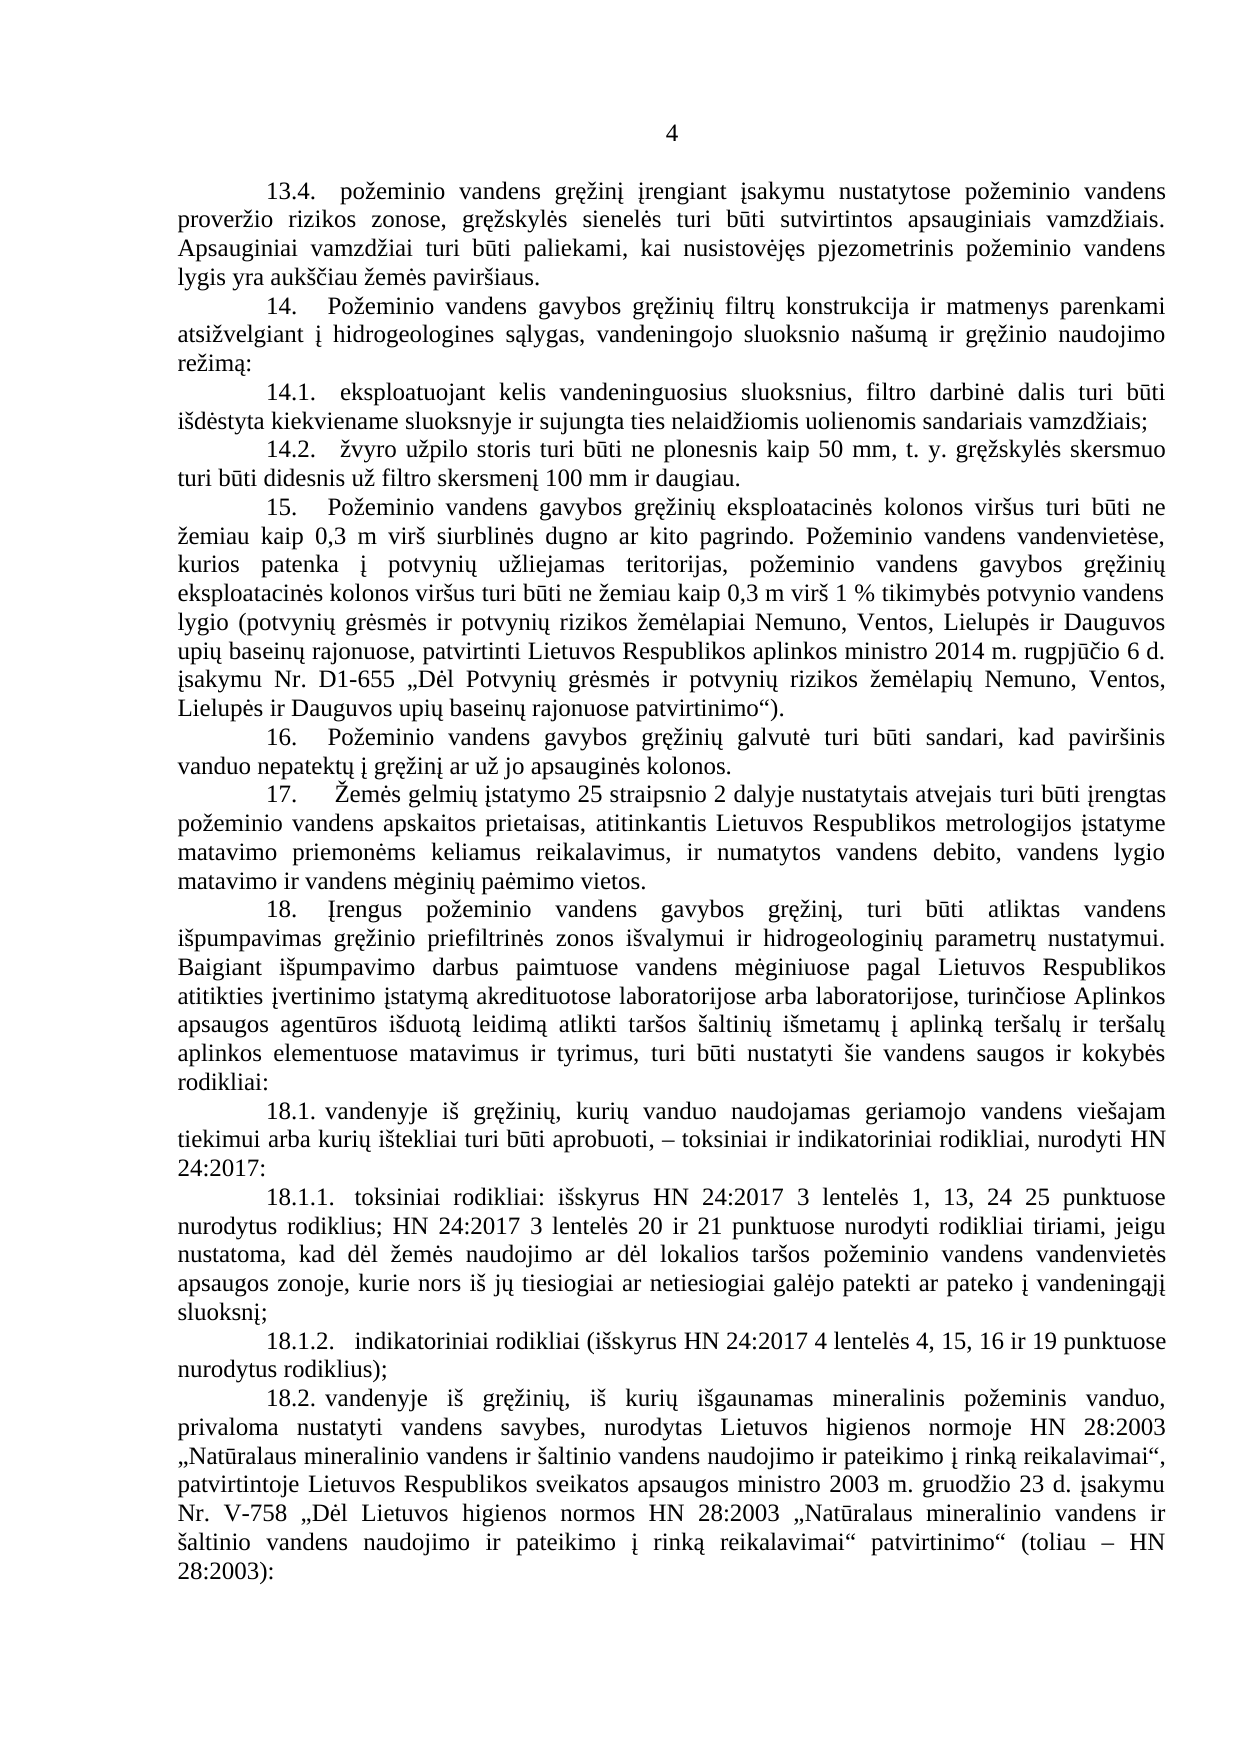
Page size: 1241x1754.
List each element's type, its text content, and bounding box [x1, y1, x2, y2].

text 14.2. žvyro užpilo storis turi būti ne plonesnis kaip 50 mm, t. y. gręžskylės skersmuo turi būti didesnis už filtro skersmenį 100 mm ir daugiau. [177, 434, 1166, 492]
text 18.1.1. toksiniai rodikliai: išskyrus HN 24:2017 3 lentelės 1, 13, 24 25 punktuose nurodytus rodiklius; HN 24:2017 3 lentelės 20 ir 21 punktuose nurodyti rodikliai tiriami, jeigu nustatoma, kad dėl žemės naudojimo ar dėl lokalios taršos požeminio vandens vandenvietės apsaugos zonoje, kurie nors iš jų tiesiogiai ar netiesiogiai galėjo patekti ar pateko į vandeningąjį sluoksnį; [177, 1182, 1166, 1326]
text 18.2. vandenyje iš gręžinių, iš kurių išgaunamas mineralinis požeminis vanduo, privaloma nustatyti vandens savybes, nurodytas Lietuvos higienos normoje HN 28:2003 „Natūralaus mineralinio vandens ir šaltinio vandens naudojimo ir pateikimo į rinką reikalavimai“, patvirtintoje Lietuvos Respublikos sveikatos apsaugos ministro 2003 m. gruodžio 23 d. įsakymu Nr. V-758 „Dėl Lietuvos higienos normos HN 28:2003 „Natūralaus mineralinio vandens ir šaltinio vandens naudojimo ir pateikimo į rinką reikalavimai“ patvirtinimo“ (toliau – HN 28:2003): [177, 1383, 1166, 1584]
text 18.1.2. indikatoriniai rodikliai (išskyrus HN 24:2017 4 lentelės 4, 15, 16 ir 19 punktuose nurodytus rodiklius); [177, 1326, 1166, 1383]
text 16. Požeminio vandens gavybos gręžinių galvutė turi būti sandari, kad paviršinis vanduo nepatektų į gręžinį ar už jo apsauginės kolonos. [177, 722, 1166, 779]
text 14.1. eksploatuojant kelis vandeninguosius sluoksnius, filtro darbinė dalis turi būti išdėstyta kiekviename sluoksnyje ir sujungta ties nelaidžiomis uolienomis sandariais vamzdžiais; [177, 377, 1166, 434]
text 17. Žemės gelmių įstatymo 25 straipsnio 2 dalyje nustatytais atvejais turi būti įrengtas požeminio vandens apskaitos prietaisas, atitinkantis Lietuvos Respublikos metrologijos įstatyme matavimo priemonėms keliamus reikalavimus, ir numatytos vandens debito, vandens lygio matavimo ir vandens mėginių paėmimo vietos. [177, 779, 1166, 894]
text 18.1. vandenyje iš gręžinių, kurių vanduo naudojamas geriamojo vandens viešajam tiekimui arba kurių ištekliai turi būti aprobuoti, – toksiniai ir indikatoriniai rodikliai, nurodyti HN 24:2017: [177, 1096, 1166, 1182]
text 13.4. požeminio vandens gręžinį įrengiant įsakymu nustatytose požeminio vandens proveržio rizikos zonose, gręžskylės sienelės turi būti sutvirtintos apsauginiais vamzdžiais. Apsauginiai vamzdžiai turi būti paliekami, kai nusistovėjęs pjezometrinis požeminio vandens lygis yra aukščiau žemės paviršiaus. [177, 176, 1166, 291]
text 14. Požeminio vandens gavybos gręžinių filtrų konstrukcija ir matmenys parenkami atsižvelgiant į hidrogeologines sąlygas, vandeningojo sluoksnio našumą ir gręžinio naudojimo režimą: [177, 291, 1166, 377]
text 18. Įrengus požeminio vandens gavybos gręžinį, turi būti atliktas vandens išpumpavimas gręžinio priefiltrinės zonos išvalymui ir hidrogeologinių parametrų nustatymui. Baigiant išpumpavimo darbus paimtuose vandens mėginiuose pagal Lietuvos Respublikos atitikties įvertinimo įstatymą akredituotose laboratorijose arba laboratorijose, turinčiose Aplinkos apsaugos agentūros išduotą leidimą atlikti taršos šaltinių išmetamų į aplinką teršalų ir teršalų aplinkos elementuose matavimus ir tyrimus, turi būti nustatyti šie vandens saugos ir kokybės rodikliai: [177, 894, 1166, 1096]
text 15. Požeminio vandens gavybos gręžinių eksploatacinės kolonos viršus turi būti ne žemiau kaip 0,3 m virš siurblinės dugno ar kito pagrindo. Požeminio vandens vandenvietėse, kurios patenka į potvynių užliejamas teritorijas, požeminio vandens gavybos gręžinių eksploatacinės kolonos viršus turi būti ne žemiau kaip 0,3 m virš 1 % tikimybės potvynio vandens lygio (potvynių grėsmės ir potvynių rizikos žemėlapiai Nemuno, Ventos, Lielupės ir Dauguvos upių baseinų rajonuose, patvirtinti Lietuvos Respublikos aplinkos ministro 2014 m. rugpjūčio 6 d. įsakymu Nr. D1-655 „Dėl Potvynių grėsmės ir potvynių rizikos žemėlapių Nemuno, Ventos, Lielupės ir Dauguvos upių baseinų rajonuose patvirtinimo“). [177, 492, 1166, 722]
